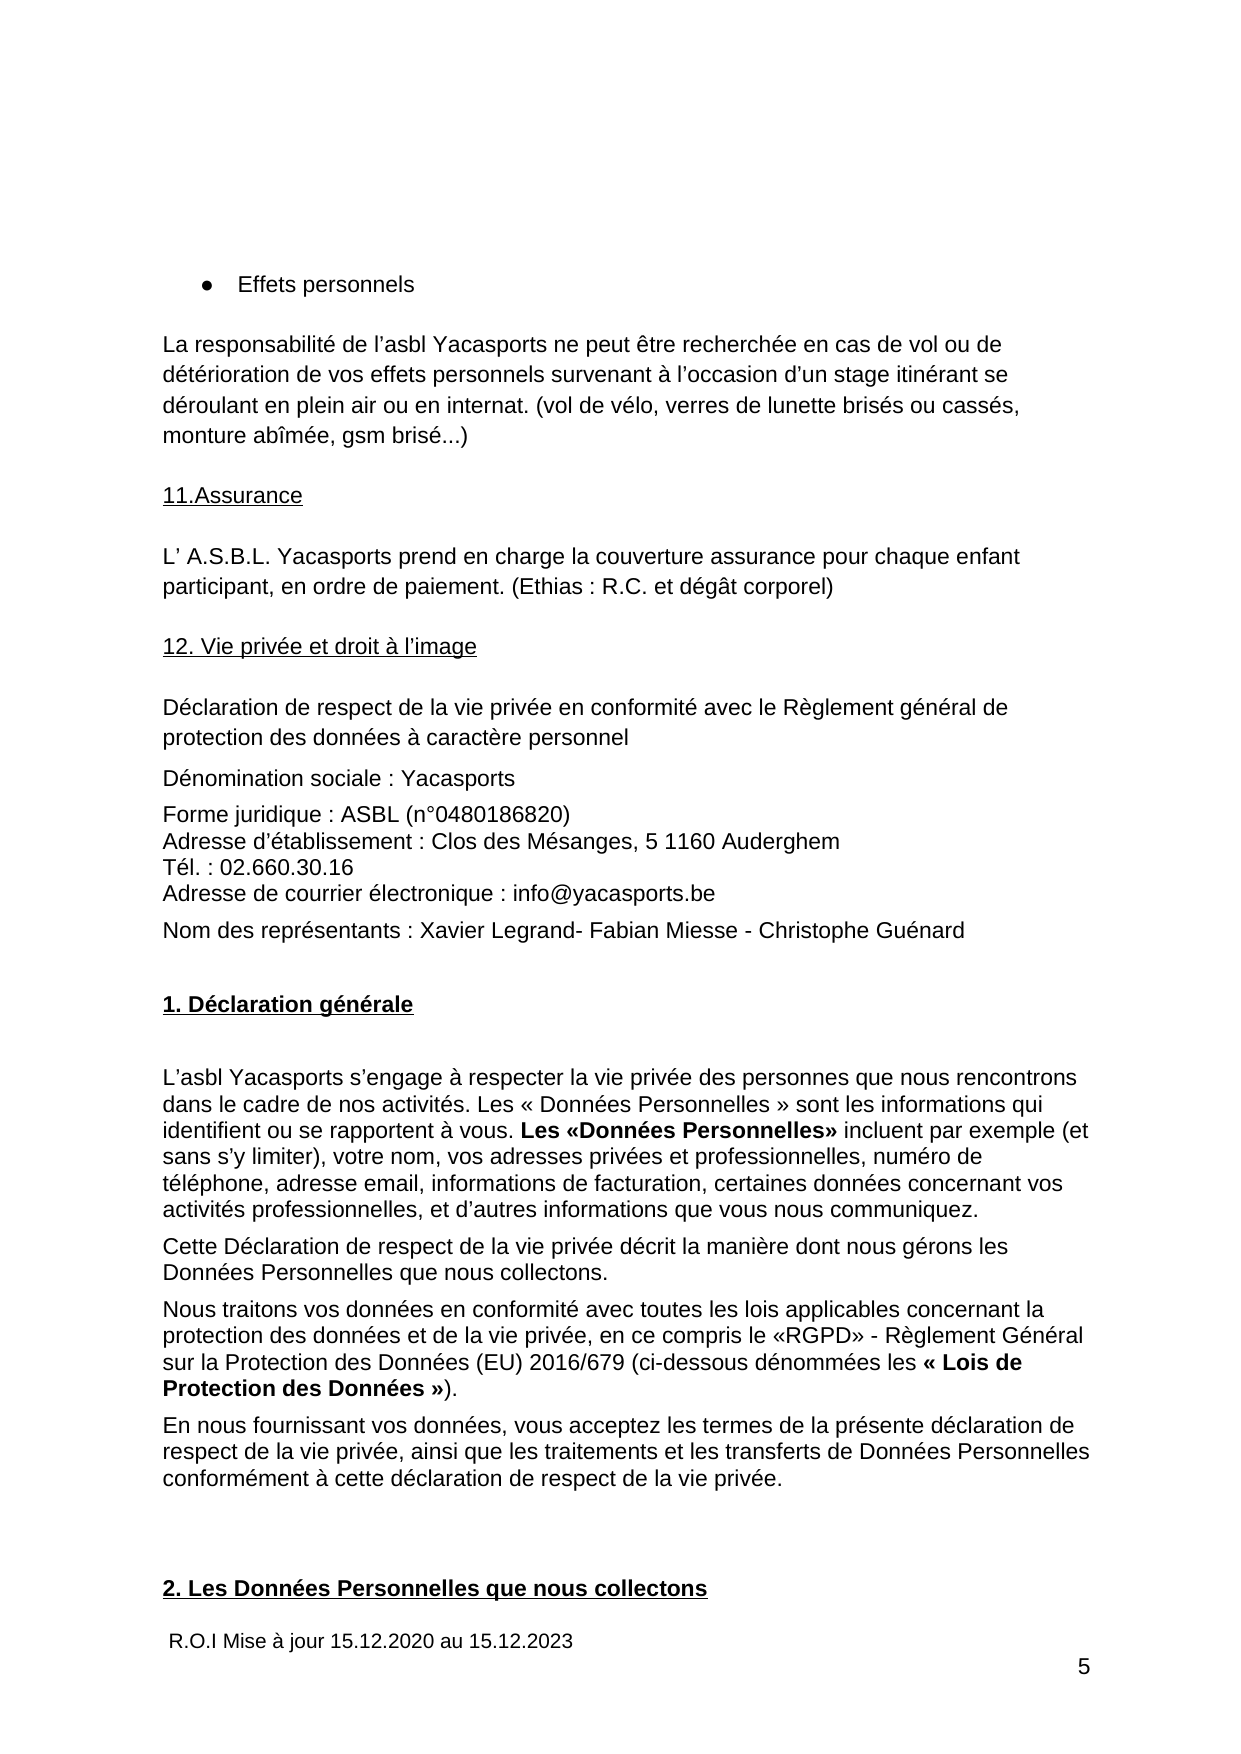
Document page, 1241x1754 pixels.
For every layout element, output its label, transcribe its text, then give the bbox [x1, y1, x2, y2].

list Effets personnels [200, 271, 1090, 297]
text L’asbl Yacasports s’engage à respecter la vie privée des personnes que nous rencontrons dans le cadre de nos activités. Les « Données Personnelles » sont les informations qui identifient ou se rapportent à vous. Les «Données Personnelles» incluent par exemple (et sans s’y limiter), votre nom, vos adresses privées et professionnelles, numéro de téléphone, adresse email, informations de facturation, certaines données concernant vos activités professionnelles, et d’autres informations que vous nous communiquez. [162, 1064, 1090, 1222]
text En nous fournissant vos données, vous acceptez les termes de la présente déclaration de respect de la vie privée, ainsi que les traitements et les transferts de Données Personnelles conformément à cette déclaration de respect de la vie privée. [162, 1412, 1090, 1491]
text Nous traitons vos données en conformité avec toutes les lois applicables concernant la protection des données et de la vie privée, en ce compris le «RGPD» - Règlement Général sur la Protection des Données (EU) 2016/679 (ci-dessous dénommées les « Lois de Protection des Données »). [162, 1296, 1090, 1401]
text L’ A.S.B.L. Yacasports prend en charge la couverture assurance pour chaque enfant participant, en ordre de paiement. (Ethias : R.C. et dégât corporel) [162, 543, 1090, 599]
text 12. Vie privée et droit à l’image [162, 633, 1090, 660]
text Nom des représentants : Xavier Legrand- Fabian Miesse - Christophe Guénard [162, 917, 1090, 943]
text Cette Déclaration de respect de la vie privée décrit la manière dont nous gérons les Données Personnelles que nous collectons. [162, 1233, 1090, 1286]
text Dénomination sociale : Yacasports [162, 764, 1090, 791]
text Forme juridique : ASBL (n°0480186820) Adresse d’établissement : Clos des Mésanges, 5 1160 Auderghem Tél. : 02.660.30.16 Adresse de courrier électronique : info@yacasports.be [162, 801, 1090, 907]
text 11.Assurance [162, 482, 1090, 509]
text La responsabilité de l’asbl Yacasports ne peut être recherchée en cas de vol ou de détérioration de vos effets personnels survenant à l’occasion d’un stage itinérant se déroulant en plein air ou en internat. (vol de vélo, verres de lunette brisés ou cassés, monture abîmée, gsm brisé...) [162, 331, 1090, 448]
text 1. Déclaration générale [162, 991, 1090, 1017]
text 2. Les Données Personnelles que nous collectons [162, 1575, 1090, 1601]
text Déclaration de respect de la vie privée en conformité avec le Règlement général de protection des données à caractère personnel [162, 694, 1090, 750]
